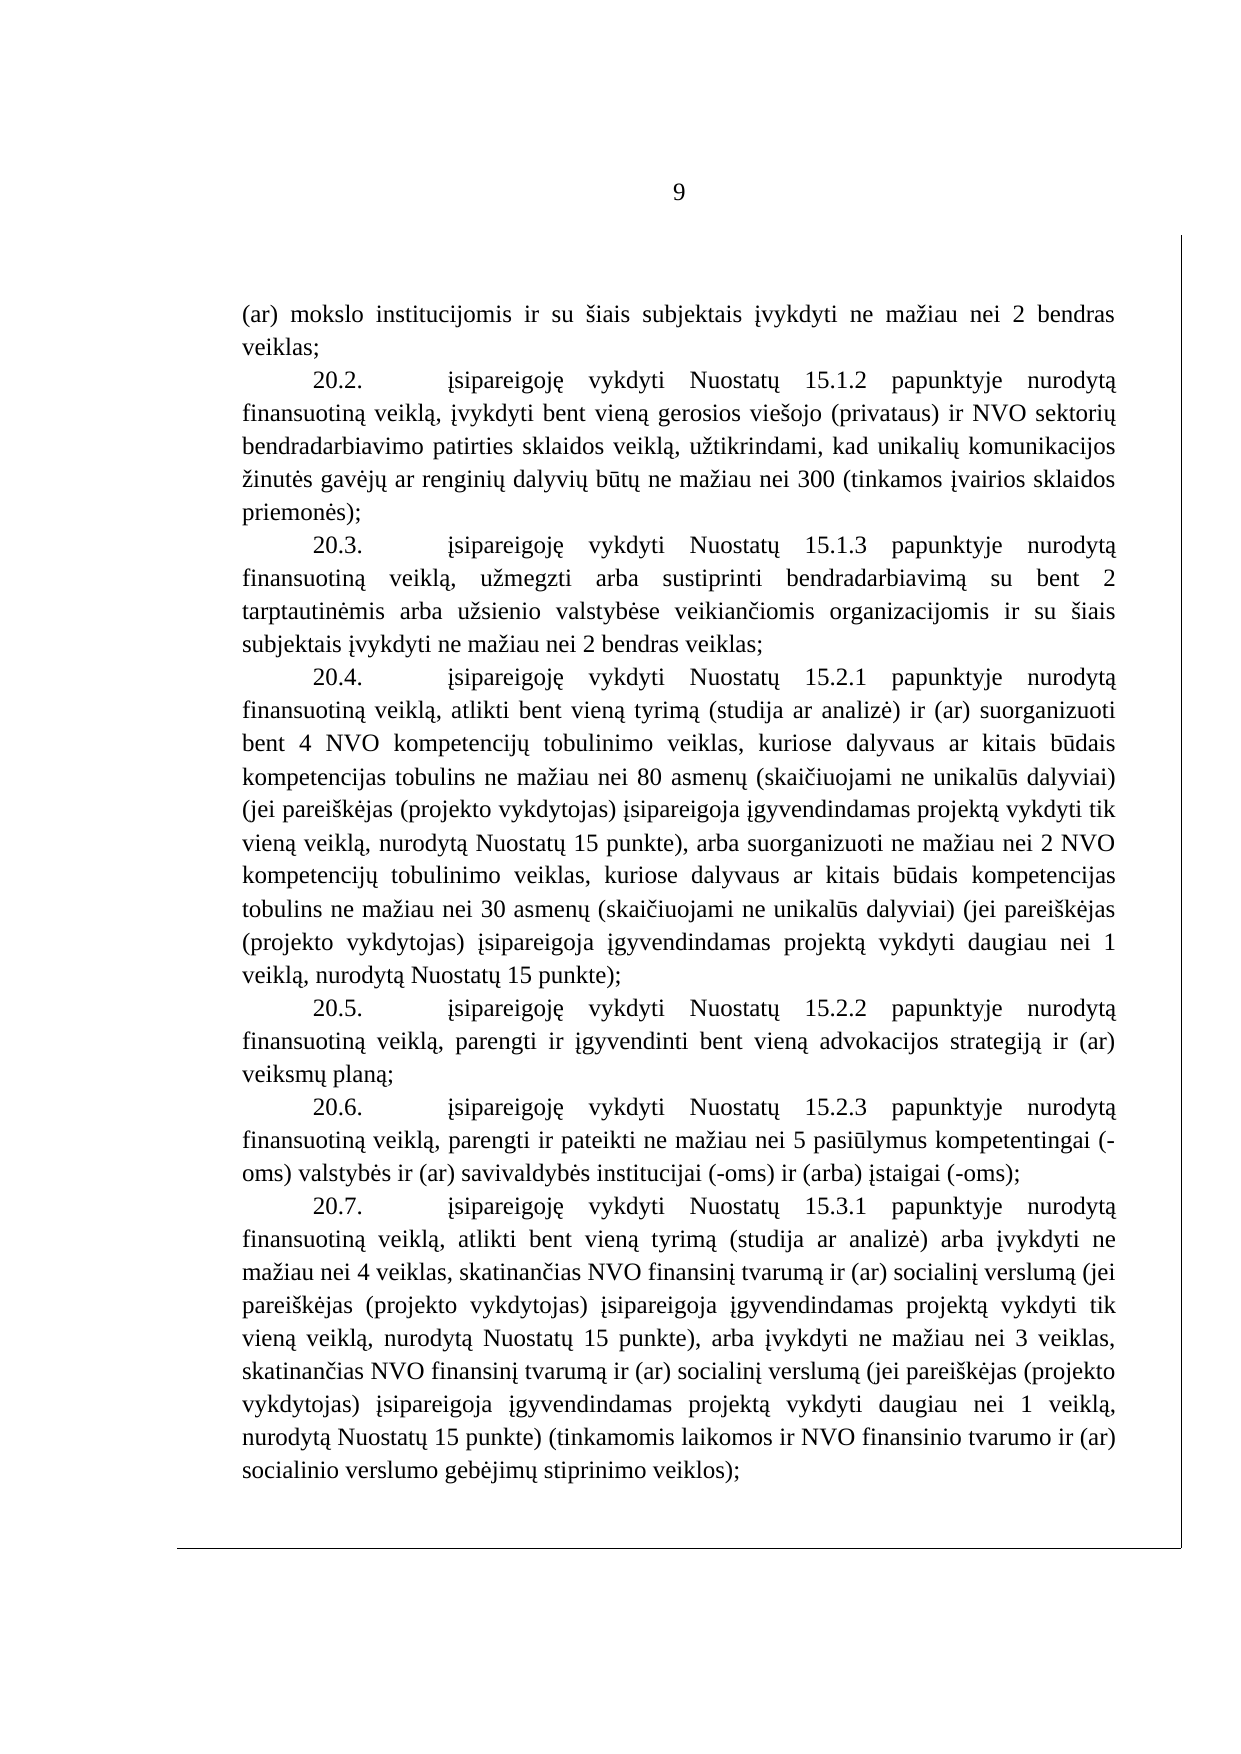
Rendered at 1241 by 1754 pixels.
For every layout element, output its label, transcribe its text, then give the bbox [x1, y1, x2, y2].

text 20.3. įsipareigoję vykdyti Nuostatų 15.1.3 papunktyje nurodytą finansuotiną veiklą, užmegzti arba sustiprinti bendradarbiavimą su bent 2 tarptautinėmis arba užsienio valstybėse veikiančiomis organizacijomis ir su šiais subjektais įvykdyti ne mažiau nei 2 bendras veiklas; [177, 466, 1181, 598]
text 20.4. įsipareigoję vykdyti Nuostatų 15.2.1 papunktyje nurodytą finansuotiną veiklą, atlikti bent vieną tyrimą (studija ar analizė) ir (ar) suorganizuoti bent 4 NVO kompetencijų tobulinimo veiklas, kuriose dalyvaus ar kitais būdais kompetencijas tobulins ne mažiau nei 80 asmenų (skaičiuojami ne unikalūs dalyviai) (jei pareiškėjas (projekto vykdytojas) įsipareigoja įgyvendindamas projektą vykdyti tik vieną veiklą, nurodytą Nuostatų 15 punkte), arba suorganizuoti ne mažiau nei 2 NVO kompetencijų tobulinimo veiklas, kuriose dalyvaus ar kitais būdais kompetencijas tobulins ne mažiau nei 30 asmenų (skaičiuojami ne unikalūs dalyviai) (jei pareiškėjas (projekto vykdytojas) įsipareigoja įgyvendindamas projektą vykdyti daugiau nei 1 veiklą, nurodytą Nuostatų 15 punkte); [177, 598, 1181, 928]
text 20.2. įsipareigoję vykdyti Nuostatų 15.1.2 papunktyje nurodytą finansuotiną veiklą, įvykdyti bent vieną gerosios viešojo (privataus) ir NVO sektorių bendradarbiavimo patirties sklaidos veiklą, užtikrindami, kad unikalių komunikacijos žinutės gavėjų ar renginių dalyvių būtų ne mažiau nei 300 (tinkamos įvairios sklaidos priemonės); [177, 301, 1181, 466]
text 20.6. įsipareigoję vykdyti Nuostatų 15.2.3 papunktyje nurodytą finansuotiną veiklą, parengti ir pateikti ne mažiau nei 5 pasiūlymus kompetentingai (-oms) valstybės ir (ar) savivaldybės institucijai (-oms) ir (arba) įstaigai (-oms); [177, 1027, 1181, 1126]
text 20.5. įsipareigoję vykdyti Nuostatų 15.2.2 papunktyje nurodytą finansuotiną veiklą, parengti ir įgyvendinti bent vieną advokacijos strategiją ir (ar) veiksmų planą; [177, 928, 1181, 1027]
text 20.1. įsipareigoję vykdyti Nuostatų 15.1.1 papunktyje nurodytą finansuotiną veiklą, užmegzti arba sustiprinti bendradarbiavimą su bent 2 valstybės ar savivaldybių institucijomis ir (ar) įstaigomis, ir (ar) verslo subjektais, ir (ar) NVO, ir (ar) mokslo institucijomis ir su šiais subjektais įvykdyti ne mažiau nei 2 bendras veiklas; [177, 235, 1181, 301]
text 20.7. įsipareigoję vykdyti Nuostatų 15.3.1 papunktyje nurodytą finansuotiną veiklą, atlikti bent vieną tyrimą (studija ar analizė) arba įvykdyti ne mažiau nei 4 veiklas, skatinančias NVO finansinį tvarumą ir (ar) socialinį verslumą (jei pareiškėjas (projekto vykdytojas) įsipareigoja įgyvendindamas projektą vykdyti tik vieną veiklą, nurodytą Nuostatų 15 punkte), arba įvykdyti ne mažiau nei 3 veiklas, skatinančias NVO finansinį tvarumą ir (ar) socialinį verslumą (jei pareiškėjas (projekto vykdytojas) įsipareigoja įgyvendindamas projektą vykdyti daugiau nei 1 veiklą, nurodytą Nuostatų 15 punkte) (tinkamomis laikomos ir NVO finansinio tvarumo ir (ar) socialinio verslumo gebėjimų stiprinimo veiklos); [177, 1126, 1181, 1548]
